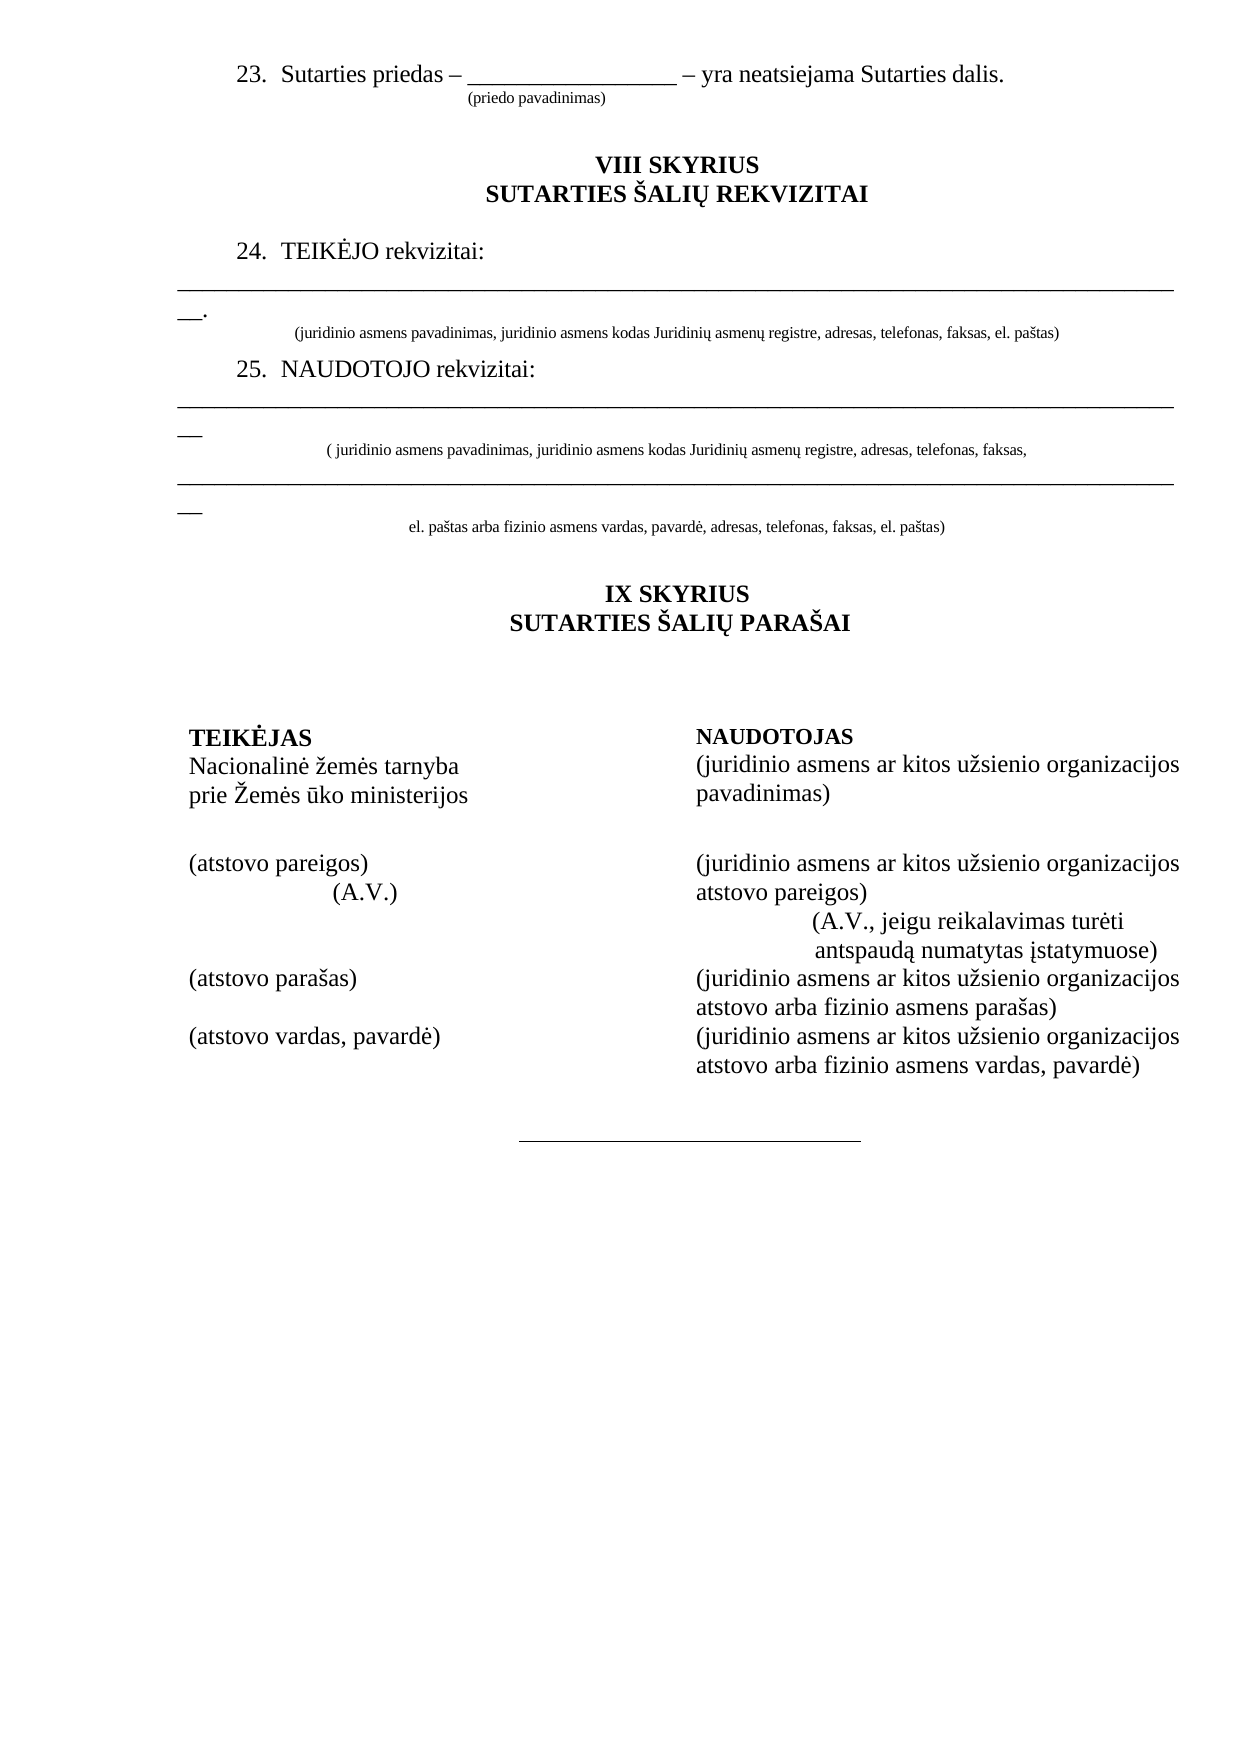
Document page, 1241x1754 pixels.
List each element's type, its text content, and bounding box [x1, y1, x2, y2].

table_header [861, 1110, 1203, 1141]
table_cell [602, 1021, 691, 1078]
text IX SKYRIUS [177, 579, 1177, 608]
text 25. NAUDOTOJO rekvizitai: [177, 354, 1177, 382]
text ( juridinio asmens pavadinimas, juridinio asmens kodas Juridinių asmenų registre, adresas, telefonas, faksas, [177, 440, 1177, 459]
table_header NAUDOTOJAS (juridinio asmens ar kitos užsienio organizacijos pavadinimas) [691, 723, 1240, 848]
table_cell (atstovo pareigos) (A.V.) [177, 849, 602, 963]
table_header TEIKĖJAS Nacionalinė žemės tarnyba prie Žemės ūko ministerijos [177, 723, 602, 848]
text 24. TEIKĖJO rekvizitai: [177, 236, 1177, 265]
text el. paštas arba fizinio asmens vardas, pavardė, adresas, telefonas, faksas, el. paštas) [177, 517, 1177, 536]
text SUTARTIES ŠALIŲ REKVIZITAI [177, 179, 1177, 208]
table_header [602, 723, 691, 848]
table_cell (atstovo vardas, pavardė) [177, 1021, 602, 1078]
text 23. Sutarties priedas – _________________ – yra neatsiejama Sutarties dalis. [177, 59, 1177, 88]
table_header [177, 1110, 519, 1141]
table_header [519, 1110, 861, 1141]
table_cell (juridinio asmens ar kitos užsienio organizacijos atstovo arba fizinio asmens vardas, pavardė) [691, 1021, 1240, 1078]
table_cell (juridinio asmens ar kitos užsienio organizacijos atstovo arba fizinio asmens parašas) [691, 964, 1240, 1021]
text ___________________________________________________________________________________ [177, 459, 1177, 517]
text ___________________________________________________________________________________. [177, 265, 1177, 323]
table_cell (atstovo parašas) [177, 964, 602, 1021]
text ___________________________________________________________________________________ [177, 382, 1177, 440]
text (priedo pavadinimas) [177, 88, 1177, 107]
text SUTARTIES ŠALIŲ PARAŠAI [177, 608, 1177, 636]
table_cell (juridinio asmens ar kitos užsienio organizacijos atstovo pareigos) (A.V., jeigu reikalavimas turėti antspaudą numatytas įstatymuose) [691, 849, 1240, 963]
table_cell [602, 964, 691, 1021]
text (juridinio asmens pavadinimas, juridinio asmens kodas Juridinių asmenų registre, adresas, telefonas, faksas, el. paštas) [177, 323, 1177, 342]
table_cell [602, 849, 691, 963]
text VIII SKYRIUS [177, 150, 1177, 179]
